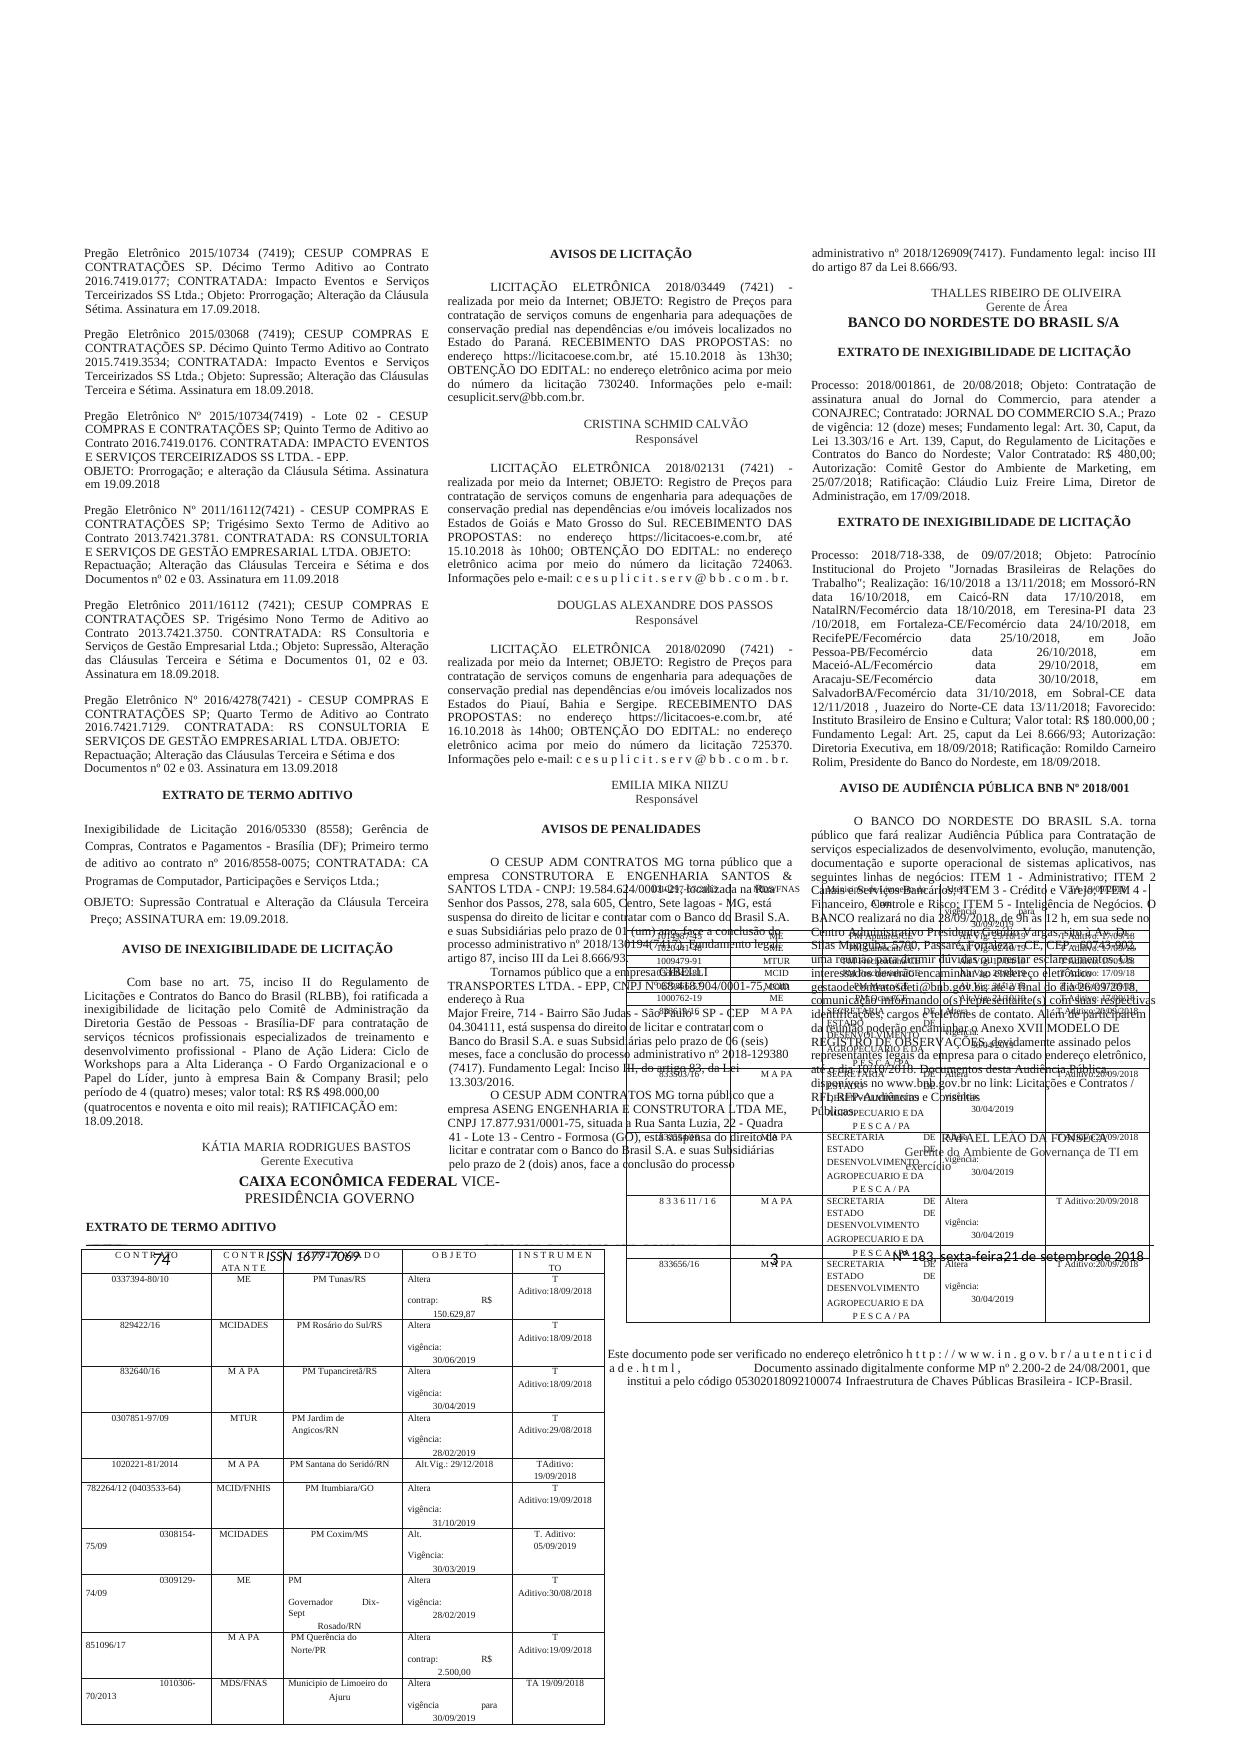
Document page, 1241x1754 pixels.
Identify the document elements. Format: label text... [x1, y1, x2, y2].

table_cell Alt Vig: 25/10/19 [941, 931, 1045, 942]
table_cell . [627, 1196, 646, 1258]
table_cell SECRETARIA DE ESTADO DE DESENVOLVIMENTO AGROPECUARIO E DA P E S C A / PA [823, 1259, 940, 1321]
table_cell 0337394-80/10 [107, 1274, 211, 1319]
table_cell ME [212, 1575, 283, 1631]
table_cell . [627, 931, 646, 942]
table_cell . [627, 993, 646, 1005]
text (quatrocentos e noventa e oito mil reais); RATIFICAÇÃO em: [84, 1100, 429, 1114]
table_cell Altera vigência: 28/02/2019 [403, 1413, 512, 1458]
subtitle EXTRATO DE INEXIGIBILIDADE DE LICITAÇÃO [812, 515, 1156, 529]
table_cell Altera contrap: R$ 150.629,87 [403, 1274, 512, 1319]
table_cell Altera vigência: 28/02/2019 [403, 1575, 512, 1631]
text Repactuação; Alteração das Cláusulas Terceira e Sétima e dos Documentos nº 02 e 03. Assinatura em 11.09.2018 [84, 559, 429, 586]
table_cell PM Frecheirinha/CE [823, 968, 940, 980]
table_cell . [82, 1367, 107, 1412]
table_cell Municipio de Limoeiro do Ajuru [284, 1679, 402, 1724]
table_cell T Aditivo:20/09/2018 [1046, 1069, 1149, 1131]
table_cell 1009479-91 [646, 956, 730, 967]
table_cell Alt Vig: 21/10/19 [941, 993, 1045, 1005]
subtitle EXTRATO DE INEXIGIBILIDADE DE LICITAÇÃO [812, 345, 1156, 359]
table_cell T Aditivo:19/09/2018 [513, 1483, 604, 1528]
table_cell . [627, 956, 646, 967]
table_cell . [82, 1274, 107, 1319]
table_cell Altera vigência: 30/04/2019 [941, 1259, 1045, 1321]
table_cell T Aditivo:18/09/2018 [513, 1320, 604, 1366]
text Pregão Eletrônico 2015/10734 (7419); CESUP COMPRAS E CONTRATAÇÕES SP. Décimo Termo Aditivo ao Contrato 2016.7419.0177; CONTRATADA: Impacto Eventos e Serviços Terceirizados SS Ltda.; Objeto: Prorrogação; Alteração da Cláusula Sétima. Assinatura em 17.09.2018. [84, 247, 429, 316]
subtitle EXTRATO DE TERMO ADITIVO [86, 788, 429, 802]
table_cell MCIDADES [212, 1529, 283, 1574]
table_cell T Aditivo: 17/09/18 [1046, 956, 1149, 967]
text O BANCO DO NORDESTE DO BRASIL S.A. torna público que fará realizar Audiência Pública para Contratação de serviços especializados de desenvolvimento, evolução, manutenção, documentação e suporte operacional de sistemas aplicativos, nas seguintes linhas de negócios: ITEM 1 - Administrativo; ITEM 2 Canais e Serviços Bancários; ITEM 3 - Crédito e Varejo; ITEM 4 - Financeiro, Controle e Risco; ITEM 5 - Inteligência de Negócios. O BANCO realizará no dia 28/09/2018, de 9h às 12 h, em sua sede no Centro Administrativo Presidente Getúlio Vargas, sito à Av. Dr. Silas Munguba, 5700, Passaré, Fortaleza - CE, CEP - 60743-902, uma reunião para dirimir dúvidas ou prestar esclarecimentos. Os interessados deverão encaminhar ao endereço eletrônico gestaodecontratosdeti@bnb.gov.br, até o final do dia 26/09/2018, comunicação informando o(s) representante(s) com suas respectivas identificações, cargos e telefones de contato. Além de participarem da reunião poderão encaminhar o Anexo XVII MODELO DE REGISTRO DE OBSERVAÇÕES, devidamente assinado pelos representantes legais da empresa para o citado endereço eletrônico, até o dia 10/10/2018. Documentos desta Audiência Pública, disponíveis no www.bnb.gov.br no link: Licitações e Contratos / RFI, RFP-Audiências e Consultas [811, 815, 1156, 1104]
table_cell Altera vigência: 30/04/2019 [941, 1133, 1045, 1195]
text OBJETO: Supressão Contratual e Alteração da Cláusula Terceira Preço; ASSINATURA em: 19.09.2018. [84, 895, 429, 926]
table_header . [627, 884, 646, 930]
text Pregão Eletrônico Nº 2011/16112(7421) - CESUP COMPRAS E CONTRATAÇÕES SP; Trigésimo Sexto Termo de Aditivo ao Contrato 2013.7421.3781. CONTRATADA: RS CONSULTORIA E SERVIÇOS DE GESTÃO EMPRESARIAL LTDA. OBJETO: [84, 504, 429, 559]
table_cell 0279866-57 [646, 981, 730, 992]
text Este documento pode ser verificado no endereço eletrônico h t t p : / / w w w. i n . g o v. b r / a u t e n t i c i d a d e . h t m l , Documento assinado digitalmente conforme MP nº 2.200-2 de 24/08/2001, que institui a pelo código 05302018092100074 Infraestrutura de Chaves Públicas Brasileira - ICP-Brasil. [605, 1253, 1155, 1388]
table_cell 833656/16 [646, 1259, 730, 1321]
text LICITAÇÃO ELETRÔNICA 2018/02090 (7421) - realizada por meio da Internet; OBJETO: Registro de Preços para contratação de serviços comuns de engenharia para adequações de conservação predial nas dependências e/ou imóveis localizados nos Estados do Piauí, Bahia e Sergipe. RECEBIMENTO DAS PROPOSTAS: no endereço https://licitacoes-e.com.br, até 16.10.2018 às 14h00; OBTENÇÃO DO EDITAL: no endereço eletrônico acima por meio do número da licitação 725370. Informações pelo e-mail: c e s u p l i c i t . s e r v @ b b . c o m . b r. [447, 642, 793, 766]
text Com base no art. 75, inciso II do Regulamento de Licitações e Contratos do Banco do Brasil (RLBB), foi ratificada a inexigibilidade de licitação pelo Comitê de Administração da Diretoria Gestão de Pessoas - Brasília-DF para contratação de serviços técnicos profissionais especializados de treinamento e desenvolvimento profissional - Plano de Ação Lidera: Ciclo de Workshops para a Alta Liderança - O Fardo Organizacional e o Papel do Líder, junto à empresa Bain & Company Brasil; pelo período de 4 (quatro) meses; valor total: R$ R$ 498.000,00 [84, 976, 429, 1099]
table_cell PM Ocara/CE [823, 993, 940, 1005]
table_cell 1000762-19 [646, 993, 730, 1005]
table_cell MCIDADES [212, 1320, 283, 1366]
table_cell M A PA [731, 1259, 822, 1321]
table_cell M A PA [212, 1367, 283, 1412]
table_cell MCID/FNHIS [212, 1483, 283, 1528]
table_cell MDS/FNAS [212, 1679, 283, 1724]
table_cell PM Itumbiara/GO [284, 1483, 402, 1528]
text BANCO DO NORDESTE DO BRASIL S/A [812, 314, 1155, 331]
table_cell Altera vigência: 30/04/2019 [403, 1367, 512, 1412]
table_cell Altera vigência: 30/04/2019 [941, 1069, 1045, 1131]
text Tornamos público que a empresa GIBELLI TRANSPORTES LTDA. - EPP, CNPJ Nº 68.418.904/0001-75, com endereço à Rua [447, 965, 626, 1006]
table_cell PM Tupanciretã/RS [284, 1367, 402, 1412]
subtitle AVISO DE AUDIÊNCIA PÚBLICA BNB Nº 2018/001 [812, 781, 1156, 796]
table_cell . [82, 1320, 107, 1366]
text CAIXA ECONÔMICA FEDERAL VICE-PRESIDÊNCIA GOVERNO [238, 1173, 588, 1207]
table_cell . [627, 1006, 646, 1068]
table_header C O N T R ATA D O [284, 1250, 402, 1273]
table_cell 832640/16 [107, 1367, 211, 1412]
text Responsável [541, 792, 793, 806]
table_header 1010297-67/2013 [646, 884, 730, 930]
table_cell 1014987-45 [646, 931, 730, 942]
table_cell . [627, 943, 646, 955]
text Documentos nº 02 e 03. Assinatura em 13.09.2018 [84, 762, 429, 776]
table_cell PM Santana do Seridó/RN [284, 1459, 402, 1482]
text CRISTINA SCHMID CALVÃO [583, 417, 793, 431]
text KÁTIA MARIA RODRIGUES BASTOS Gerente Executiva [186, 1141, 426, 1168]
table_header C O N T R ATO [107, 1250, 211, 1273]
text Processo: 2018/001861, de 20/08/2018; Objeto: Contratação de assinatura anual do Jornal do Commercio, para atender a CONAJREC; Contratado: JORNAL DO COMMERCIO S.A.; Prazo de vigência: 12 (doze) meses; Fundamento legal: Art. 30, Caput, da Lei 13.303/16 e Art. 139, Caput, do Regulamento de Licitações e Contratos do Banco do Nordeste; Valor Contratado: R$ 480,00; Autorização: Comitê Gestor do Ambiente de Marketing, em 25/07/2018; Ratificação: Cláudio Luiz Freire Lima, Diretor de Administração, em 17/09/2018. [811, 379, 1156, 503]
table_header Municipio de Limoeiro do Ajuru [823, 884, 940, 930]
text Pregão Eletrônico 2015/03068 (7419); CESUP COMPRAS E CONTRATAÇÕES SP. Décimo Quinto Termo Aditivo ao Contrato 2015.7419.3534; CONTRATADA: Impacto Eventos e Serviços Terceirizados SS Ltda.; Objeto: Supressão; Alteração das Cláusulas Terceira e Sétima. Assinatura em 18.09.2018. [84, 328, 429, 397]
table_cell 1020441-48 [646, 943, 730, 955]
table_cell . 0309129-74/09 [82, 1575, 211, 1631]
table_cell PM Frecheirinha/CE [823, 956, 940, 967]
table_cell M A PA [212, 1633, 283, 1678]
table_cell MCID [731, 981, 822, 992]
table_cell . 851096/17 [82, 1633, 211, 1678]
table_cell PM Tunas/RS [284, 1274, 402, 1319]
table_cell M A PA [731, 1196, 822, 1258]
table_cell M A PA [212, 1459, 283, 1482]
table_cell M A PA [731, 1006, 822, 1068]
table_cell . [627, 1069, 646, 1131]
table_cell PM Marco/CE [823, 981, 940, 992]
table_cell PM Camocim/Ce [823, 943, 940, 955]
table_cell Alt Vig: 31/12/18 [941, 981, 1045, 992]
table_cell PM Querência do Norte/PR [284, 1633, 402, 1678]
table_cell MCID [731, 968, 822, 980]
table_cell 0336842-81 [646, 968, 730, 980]
text Pregão Eletrônico Nº 2015/10734(7419) - Lote 02 - CESUP COMPRAS E CONTRATAÇÕES SP; Quinto Termo de Aditivo ao Contrato 2016.7419.0176. CONTRATADA: IMPACTO EVENTOS E SERVIÇOS TERCEIRIZADOS SS LTDA. - EPP. [84, 409, 429, 464]
table_cell Altera vigência: 31/10/2019 [403, 1483, 512, 1528]
table_cell 833503/16 [646, 1069, 730, 1131]
table_cell PM Jardim de Angicos/RN [284, 1413, 402, 1458]
table_header . [82, 1250, 107, 1273]
subtitle AVISO DE INEXIGIBILIDADE DE LICITAÇÃO [86, 942, 429, 956]
text Responsável [541, 612, 793, 627]
table_cell T Aditivo:30/08/2018 [513, 1575, 604, 1631]
text LICITAÇÃO ELETRÔNICA 2018/03449 (7421) - realizada por meio da Internet; OBJETO: Registro de Preços para contratação de serviços comuns de engenharia para adequações de conservação predial nas dependências e/ou imóveis localizados no Estado do Paraná. RECEBIMENTO DAS PROPOSTAS: no endereço https://licitacoese.com.br, até 15.10.2018 às 13h30; OBTENÇÃO DO EDITAL: no endereço eletrônico acima por meio do número da licitação 730240. Informações pelo e-mail: cesuplicit.serv@bb.com.br. [447, 281, 793, 404]
table_cell Alt.Vig.: 29/12/2018 [403, 1459, 512, 1482]
table_cell ME [731, 993, 822, 1005]
text O CESUP ADM CONTRATOS MG torna público que a empresa CONSTRUTORA E ENGENHARIA SANTOS & SANTOS LTDA - CNPJ: 19.584.624/0001-21, localizada na Rua Senhor dos Passos, 278, sala 605, Centro, Sete lagoas - MG, está suspensa do direito de licitar e contratar com o Banco do Brasil S.A. e suas Subsidiárias pelo prazo de 01 (um) ano, face a conclusão do processo administrativo nº 2018/130194(7417). Fundamento legal: artigo 87, inciso III da Lei 8.666/93. [447, 855, 793, 965]
table_cell T Aditivo:18/09/2018 [513, 1367, 604, 1412]
table_cell 8 3 3 6 11 / 1 6 [646, 1196, 730, 1258]
table_cell M A PA [731, 1133, 822, 1195]
table_cell T Aditivo:20/09/2018 [1046, 1196, 1149, 1258]
text OBJETO: Prorrogação; e alteração da Cláusula Sétima. Assinatura em 19.09.2018 [84, 464, 429, 491]
table_cell Altera vigência: 30/06/2019 [403, 1320, 512, 1366]
subtitle AVISOS DE LICITAÇÃO [449, 247, 793, 261]
table_cell T Aditivo:19/09/2018 [513, 1633, 604, 1678]
table_cell SECRETARIA DE ESTADO DE DESENVOLVIMENTO AGROPECUARIO E DA P E S C A / PA [823, 1133, 940, 1195]
text Responsável [541, 432, 793, 446]
table_cell T Aditivo:18/09/2018 [513, 1274, 604, 1319]
text DOUGLAS ALEXANDRE DOS PASSOS [557, 598, 793, 612]
table_cell T Aditivo: 17/09/18 [1046, 931, 1149, 942]
table_header I N S T R U M E N TO [513, 1250, 604, 1273]
table_header MDS/FNAS [731, 884, 822, 930]
table_cell . 1010306-70/2013 [82, 1679, 211, 1724]
table_cell SECRETARIA DE ESTADO DE DESENVOLVIMENTO AGROPECUARIO E DA P E S C A / PA [823, 1006, 940, 1068]
table_cell ME [212, 1274, 283, 1319]
table_cell MTUR [212, 1413, 283, 1458]
table_cell . [82, 1459, 107, 1482]
table_cell SECRETARIA DE ESTADO DE DESENVOLVIMENTO AGROPECUARIO E DA P E S C A / PA [823, 1196, 940, 1258]
table_header TA 19/09/2018 [1046, 884, 1149, 930]
table_cell 0307851-97/09 [107, 1413, 211, 1458]
table_cell Alt Vig: 02/10/19 [941, 943, 1045, 955]
table_cell T Aditivo:20/09/2018 [1046, 1133, 1149, 1195]
table_cell TA 19/09/2018 [513, 1679, 604, 1724]
table_cell 833554/16 [646, 1133, 730, 1195]
subtitle AVISOS DE PENALIDADES [449, 822, 793, 836]
table_cell M A PA [731, 1069, 822, 1131]
text CNPJ 17.877.931/0001-75, situada a Rua Santa Luzia, 22 - Quadra 41 - Lote 13 - Centro - Formosa (GO), está suspensa do direito de licitar e contratar com o Banco do Brasil S.A. e suas Subsidiárias pelo prazo de 2 (dois) anos, face a conclusão do processo administrativo nº 2018/126909(7417). Fundamento legal: inciso III do artigo 87 da Lei 8.666/93. [811, 247, 1156, 274]
table_cell . [627, 1259, 646, 1321]
text Inexigibilidade de Licitação 2016/05330 (8558); Gerência de Compras, Contratos e Pagamentos - Brasília (DF); Primeiro termo de aditivo ao contrato nº 2016/8558-0075; CONTRATADA: CA Programas de Computador, Participações e Serviços Ltda.; [84, 822, 429, 888]
table_cell Altera vigência para 30/09/2019 [403, 1679, 512, 1724]
table_cell 829422/16 [107, 1320, 211, 1366]
table_cell PM Apuiarés/CE [823, 931, 940, 942]
table_cell PM Coxim/MS [284, 1529, 402, 1574]
text THALLES RIBEIRO DE OLIVEIRA Gerente de Área [913, 287, 1139, 314]
text Pregão Eletrônico Nº 2016/4278(7421) - CESUP COMPRAS E CONTRATAÇÕES SP; Quarto Termo de Aditivo ao Contrato 2016.7421.7129. CONTRATADA: RS CONSULTORIA E SERVIÇOS DE GESTÃO EMPRESARIAL LTDA. OBJETO: [84, 693, 429, 748]
table_cell T Aditivo: 17/09/18 [1046, 943, 1149, 955]
text Processo: 2018/718-338, de 09/07/2018; Objeto: Patrocínio Institucional do Projeto "Jornadas Brasileiras de Relações do Trabalho"; Realização: 16/10/2018 a 13/11/2018; em Mossoró-RN data 16/10/2018, em Caicó-RN data 17/10/2018, em NatalRN/Fecomércio data 18/10/2018, em Teresina-PI data 23 /10/2018, em Fortaleza-CE/Fecomércio data 24/10/2018, em RecifePE/Fecomércio data 25/10/2018, em João Pessoa-PB/Fecomércio data 26/10/2018, em Maceió-AL/Fecomércio data 29/10/2018, em Aracaju-SE/Fecomércio data 30/10/2018, em SalvadorBA/Fecomércio data 31/10/2018, em Sobral-CE data 12/11/2018 , Juazeiro do Norte-CE data 13/11/2018; Favorecido: Instituto Brasileiro de Ensino e Cultura; Valor total: R$ 180.000,00 ; Fundamento Legal: Art. 25, caput da Lei 8.666/93; Autorização: Diretoria Executiva, em 18/09/2018; Ratificação: Romildo Carneiro Rolim, Presidente do Banco do Nordeste, em 18/09/2018. [811, 549, 1156, 769]
table_cell T Aditivo: 17/09/18 [1046, 981, 1149, 992]
table_cell ME [731, 931, 822, 942]
table_cell T. Aditivo: 05/09/2019 [513, 1529, 604, 1574]
table_cell Alt. Vigência: 30/03/2019 [403, 1529, 512, 1574]
text O CESUP ADM CONTRATOS MG torna público que a empresa ASENG ENGENHARIA E CONSTRUTORA LTDA ME, [447, 1089, 626, 1116]
table_cell . [627, 968, 646, 980]
text CNPJ 17.877.931/0001-75, situada a Rua Santa Luzia, 22 - Quadra 41 - Lote 13 - Centro - Formosa (GO), está suspensa do direito de licitar e contratar com o Banco do Brasil S.A. e suas Subsidiárias pelo prazo de 2 (dois) anos, face a conclusão do processo administrativo nº 2018/126909(7417). Fundamento legal: inciso III do artigo 87 da Lei 8.666/93. [447, 1116, 626, 1171]
table_cell T Aditivo:20/09/2018 [1046, 1259, 1149, 1321]
table_cell 833619/16 [646, 1006, 730, 1068]
table_cell Alt Vig: 27/04/19 [941, 968, 1045, 980]
text Major Freire, 714 - Bairro São Judas - São Paulo - SP - CEP 04.304111, está suspensa do direito de licitar e contratar com o Banco do Brasil S.A. e suas Subsidiárias pelo prazo de 06 (seis) meses, face a conclusão do processo administrativo nº 2018-129380 (7417). Fundamento Legal: Inciso III, do artigo 83, da Lei 13.303/2016. [447, 1006, 626, 1089]
text EXTRATO DE TERMO ADITIVO [86, 1219, 626, 1234]
table_cell TAditivo: 19/09/2018 [513, 1459, 604, 1482]
table_header Altera vigência para 30/09/2019 [941, 884, 1045, 930]
table_cell . [82, 1413, 107, 1458]
table_header O B J E TO [403, 1250, 512, 1273]
table_cell Altera vigência: 30/04/2019 [941, 1006, 1045, 1068]
text LICITAÇÃO ELETRÔNICA 2018/02131 (7421) - realizada por meio da Internet; OBJETO: Registro de Preços para contratação de serviços comuns de engenharia para adequações de conservação predial nas dependências e/ou imóveis localizados nos Estados de Goiás e Mato Grosso do Sul. RECEBIMENTO DAS PROPOSTAS: no endereço https://licitacoes-e.com.br, até 15.10.2018 às 10h00; OBTENÇÃO DO EDITAL: no endereço eletrônico acima por meio do número da licitação 724063. Informações pelo e-mail: c e s u p l i c i t . s e r v @ b b . c o m . b r. [447, 462, 793, 585]
table_cell T Aditivo: 17/09/18 [1046, 968, 1149, 980]
text EMILIA MIKA NIIZU [549, 778, 790, 792]
table_cell Altera vigência: 30/04/2019 [941, 1196, 1045, 1258]
table_cell ME [731, 943, 822, 955]
table_header C O N T R ATA N T E [212, 1250, 283, 1273]
table_cell PM Rosário do Sul/RS [284, 1320, 402, 1366]
table_cell SECRETARIA DE ESTADO DE DESENVOLVIMENTO AGROPECUARIO E DA P E S C A / PA [823, 1069, 940, 1131]
table_cell . [627, 981, 646, 992]
table_cell 1020221-81/2014 [107, 1459, 211, 1482]
table_cell . [627, 1133, 646, 1195]
text Pregão Eletrônico 2011/16112 (7421); CESUP COMPRAS E CONTRATAÇÕES SP. Trigésimo Nono Termo de Aditivo ao Contrato 2013.7421.3750. CONTRATADA: RS Consultoria e Serviços de Gestão Empresarial Ltda.; Objeto: Supressão, Alteração das Cláusulas Terceira e Sétima e Documentos 01, 02 e 03. Assinatura em 18.09.2018. [84, 598, 429, 681]
text 18.09.2018. [84, 1115, 429, 1128]
table_cell MTUR [731, 956, 822, 967]
text Repactuação; Alteração das Cláusulas Terceira e Sétima e dos [84, 748, 429, 762]
table_cell Altera contrap: R$ 2.500,00 [403, 1633, 512, 1678]
table_cell T Aditivo: 17/09/18 [1046, 993, 1149, 1005]
table_cell T Aditivo:29/08/2018 [513, 1413, 604, 1458]
table_cell Alt Vig: 17/04/19 [941, 956, 1045, 967]
table_cell T Aditivo:20/09/2018 [1046, 1006, 1149, 1068]
table_cell PM Governador Dix-Sept Rosado/RN [284, 1575, 402, 1631]
table_cell . 782264/12 (0403533-64) [82, 1483, 211, 1528]
table_cell . 0308154-75/09 [82, 1529, 211, 1574]
